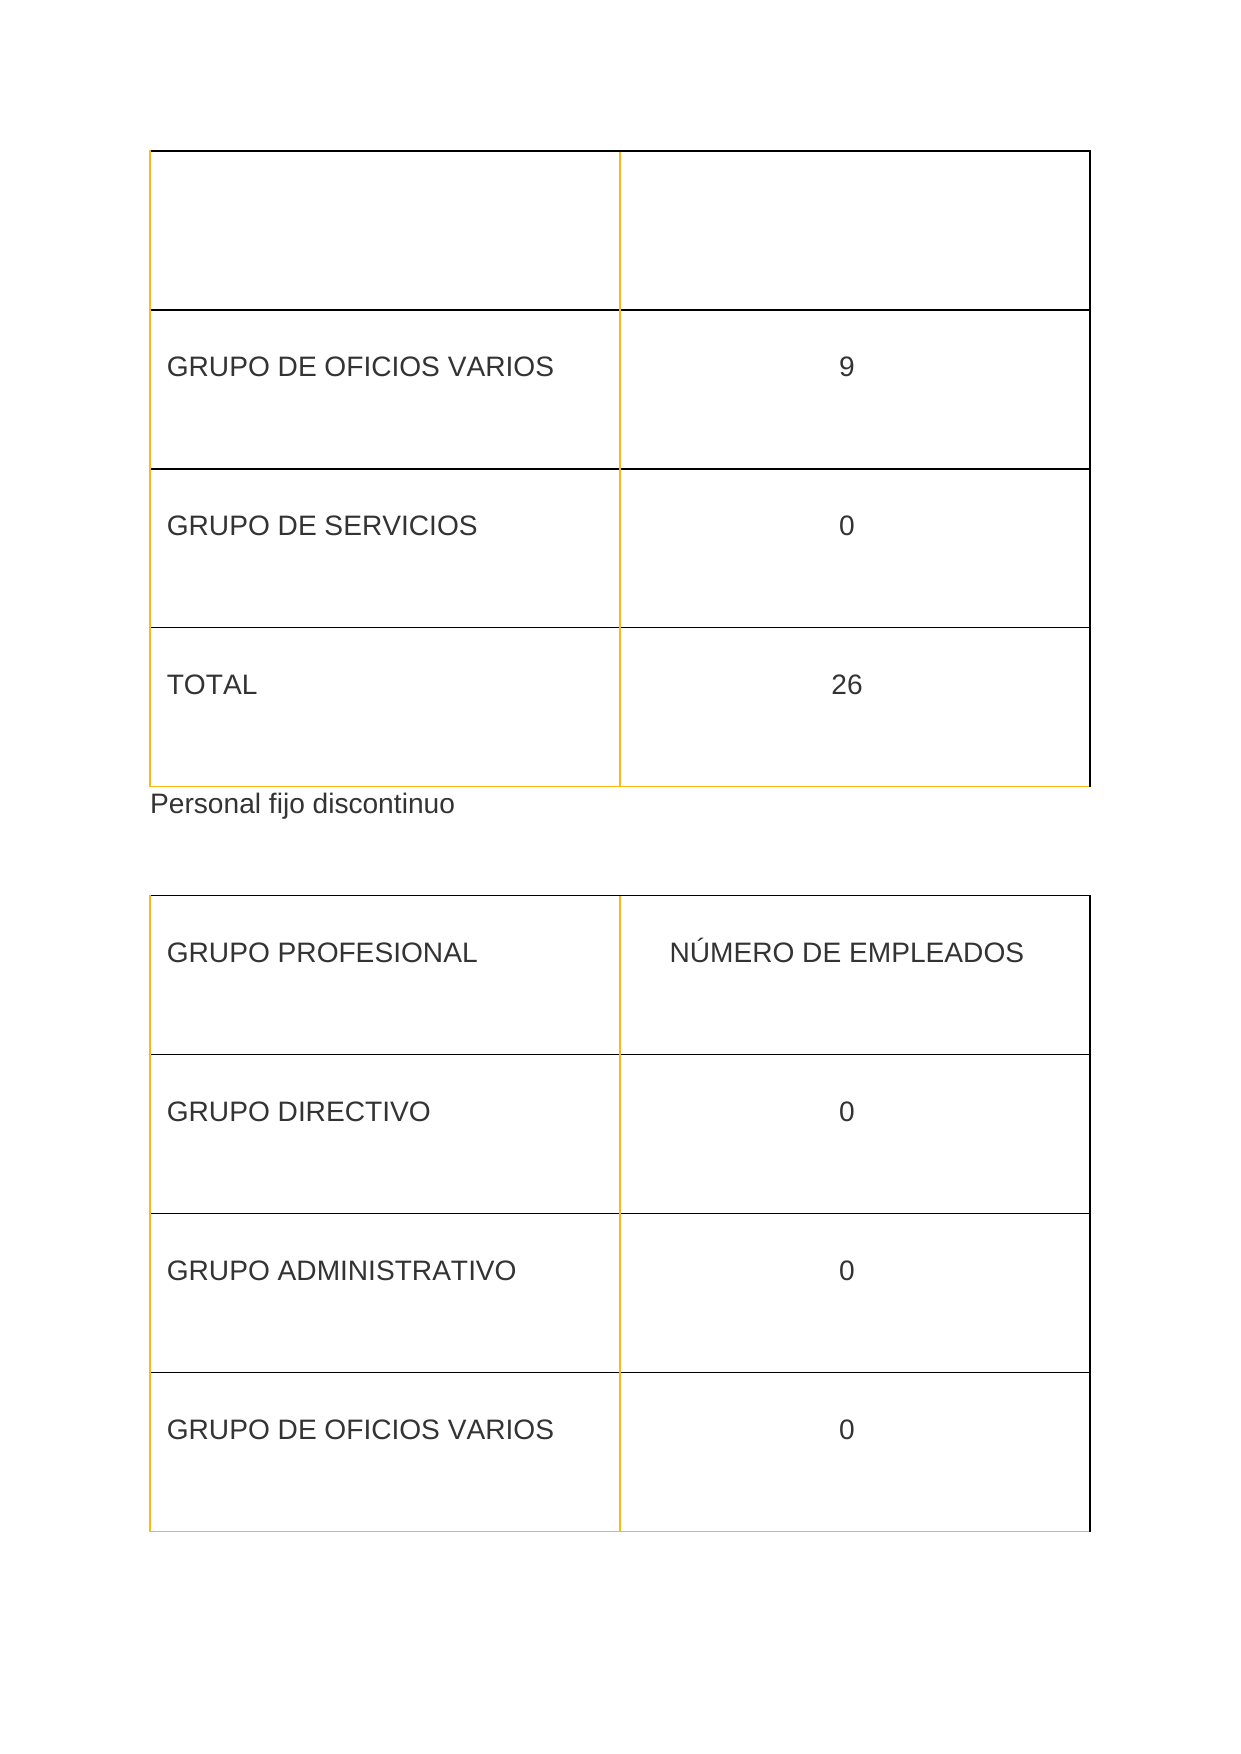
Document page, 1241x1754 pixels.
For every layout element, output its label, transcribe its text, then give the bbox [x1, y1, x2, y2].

table_cell 0 [621, 470, 1089, 627]
table_header GRUPO PROFESIONAL [151, 896, 619, 1054]
table_cell GRUPO DIRECTIVO [151, 1055, 619, 1213]
table_cell 26 [621, 628, 1089, 786]
table_cell 0 [621, 1373, 1089, 1531]
table_cell [151, 152, 619, 309]
table_cell GRUPO ADMINISTRATIVO [151, 1214, 619, 1372]
table_cell GRUPO DE SERVICIOS [151, 470, 619, 627]
table_cell 0 [621, 1055, 1089, 1213]
table_cell 0 [621, 1214, 1089, 1372]
table_cell 9 [621, 311, 1089, 468]
table_cell GRUPO DE OFICIOS VARIOS [151, 311, 619, 468]
table_header NÚMERO DE EMPLEADOS [621, 896, 1089, 1054]
table_cell [621, 152, 1089, 309]
text Personal fijo discontinuo [150, 787, 1090, 820]
table_cell TOTAL [151, 628, 619, 786]
table_cell GRUPO DE OFICIOS VARIOS [151, 1373, 619, 1531]
